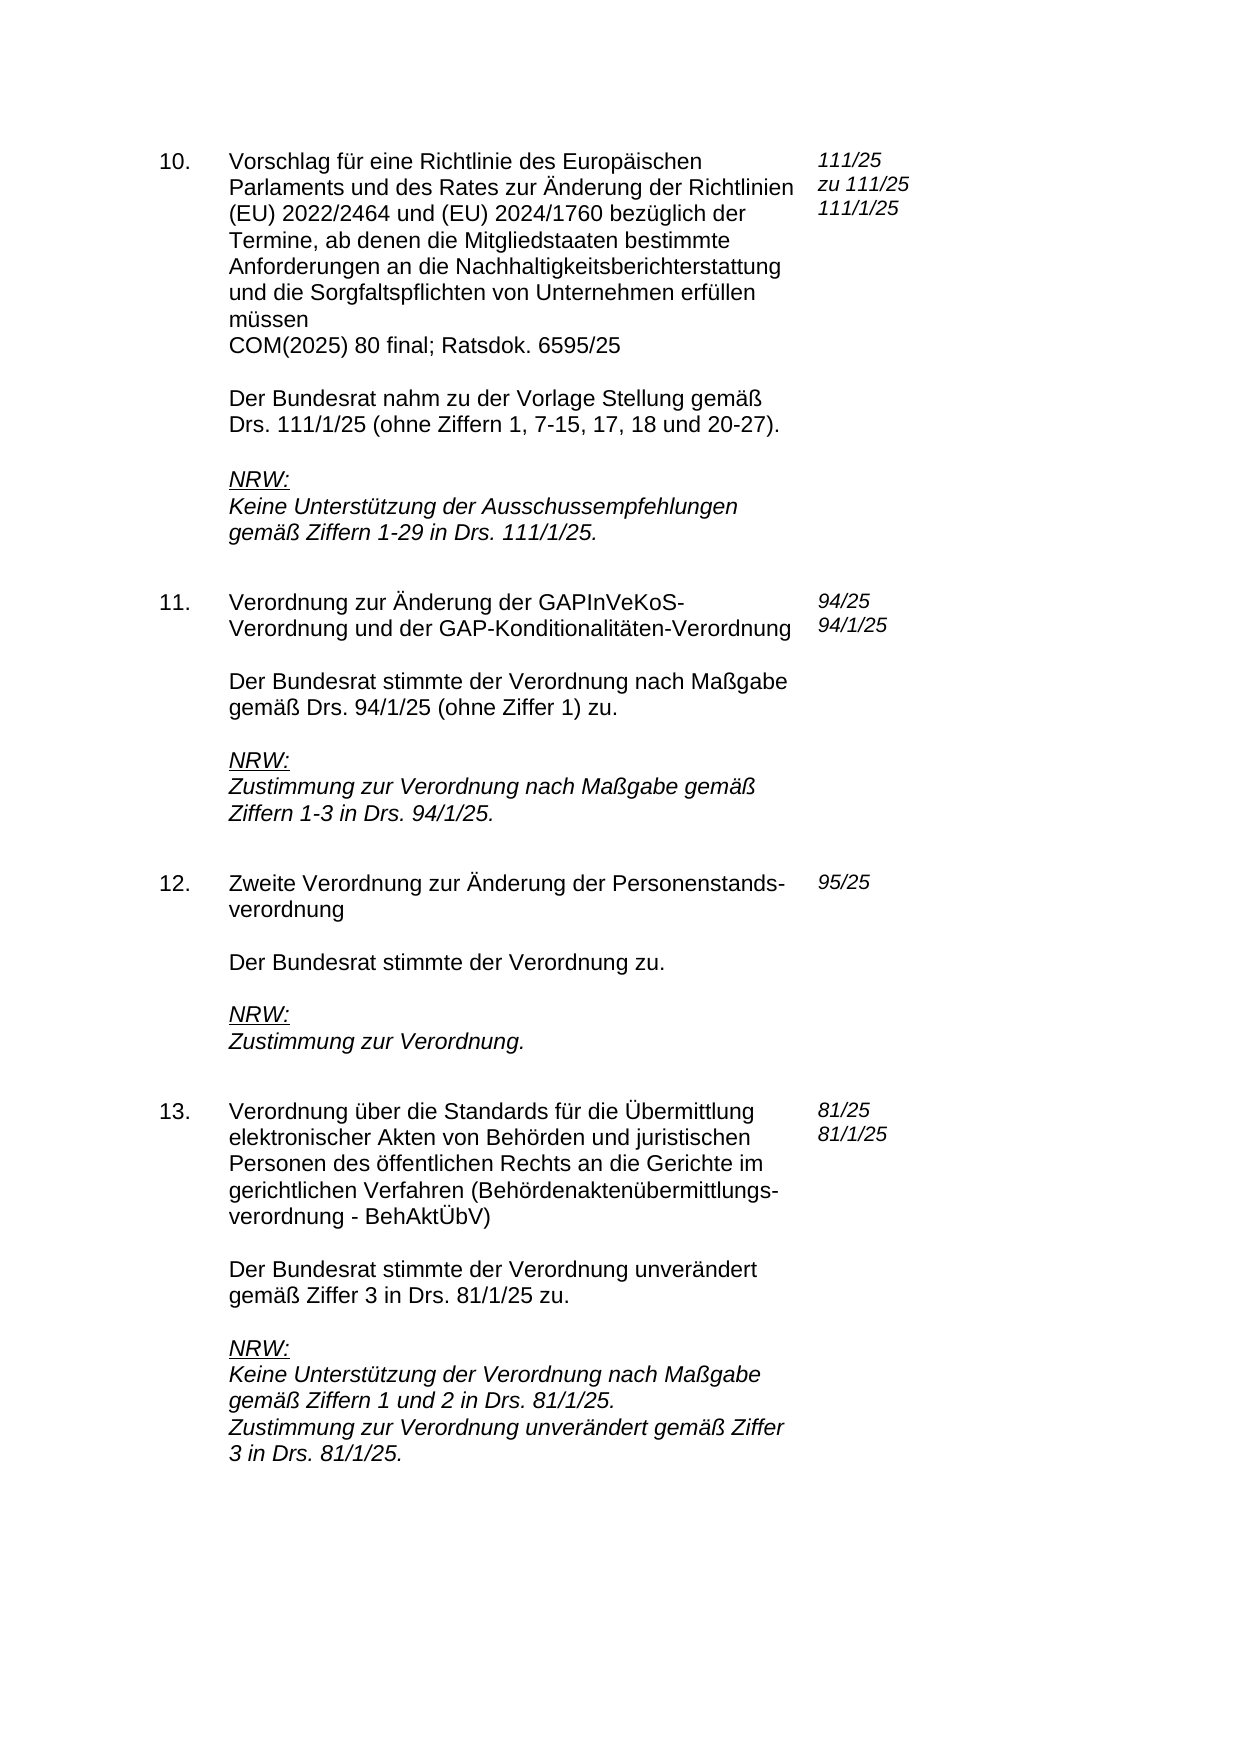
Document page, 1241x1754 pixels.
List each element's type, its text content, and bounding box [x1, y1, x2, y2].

table_cell 10. [148, 148, 217, 589]
table_cell 11. [148, 589, 217, 869]
table_cell 13. [148, 1098, 217, 1510]
table_cell Zweite Verordnung zur Änderung der Personenstands­verordnung Der Bundesrat stimmte der Verordnung zu. NRW: Zustimmung zur Verordnung. [217, 870, 806, 1098]
table_cell 12. [148, 870, 217, 1098]
table_cell 81/25 81/1/25 [806, 1098, 956, 1510]
table_cell 94/25 94/1/25 [806, 589, 956, 869]
table_cell Vorschlag für eine Richtlinie des Europäischen Parlaments und des Rates zur Änderung der Richtlinien (EU) 2022/2464 und (EU) 2024/1760 bezüglich der Termine, ab denen die Mitgliedstaaten bestimmte Anforderungen an die Nachhaltigkeitsberichterstattung und die Sorgfaltspflichten von Unternehmen erfüllen müssen COM(2025) 80 final; Ratsdok. 6595/25 Der Bundesrat nahm zu der Vorlage Stellung gemäß Drs. 111/1/25 (ohne Ziffern 1, 7-15, 17, 18 und 20-27). NRW: Keine Unterstützung der Ausschussempfehlungen gemäß Ziffern 1-29 in Drs. 111/1/25. [217, 148, 806, 589]
table_cell Verordnung über die Standards für die Übermittlung elektronischer Akten von Behörden und juristischen Personen des öffentlichen Rechts an die Gerichte im gerichtlichen Verfahren (Behördenaktenübermittlungs­verordnung - BehAktÜbV) Der Bundesrat stimmte der Verordnung unverändert gemäß Ziffer 3 in Drs. 81/1/25 zu. NRW: Keine Unterstützung der Verordnung nach Maßgabe gemäß Ziffern 1 und 2 in Drs. 81/1/25. Zustimmung zur Verordnung unverändert gemäß Ziffer 3 in Drs. 81/1/25. [217, 1098, 806, 1510]
table_cell Verordnung zur Änderung der GAPInVeKoS-Verordnung und der GAP-Konditionalitäten-Verordnung Der Bundesrat stimmte der Verordnung nach Maßgabe gemäß Drs. 94/1/25 (ohne Ziffer 1) zu. NRW: Zustimmung zur Verordnung nach Maßgabe gemäß Ziffern 1-3 in Drs. 94/1/25. [217, 589, 806, 869]
table_cell 95/25 [806, 870, 956, 1098]
table_cell 111/25 zu 111/25 111/1/25 [806, 148, 956, 589]
